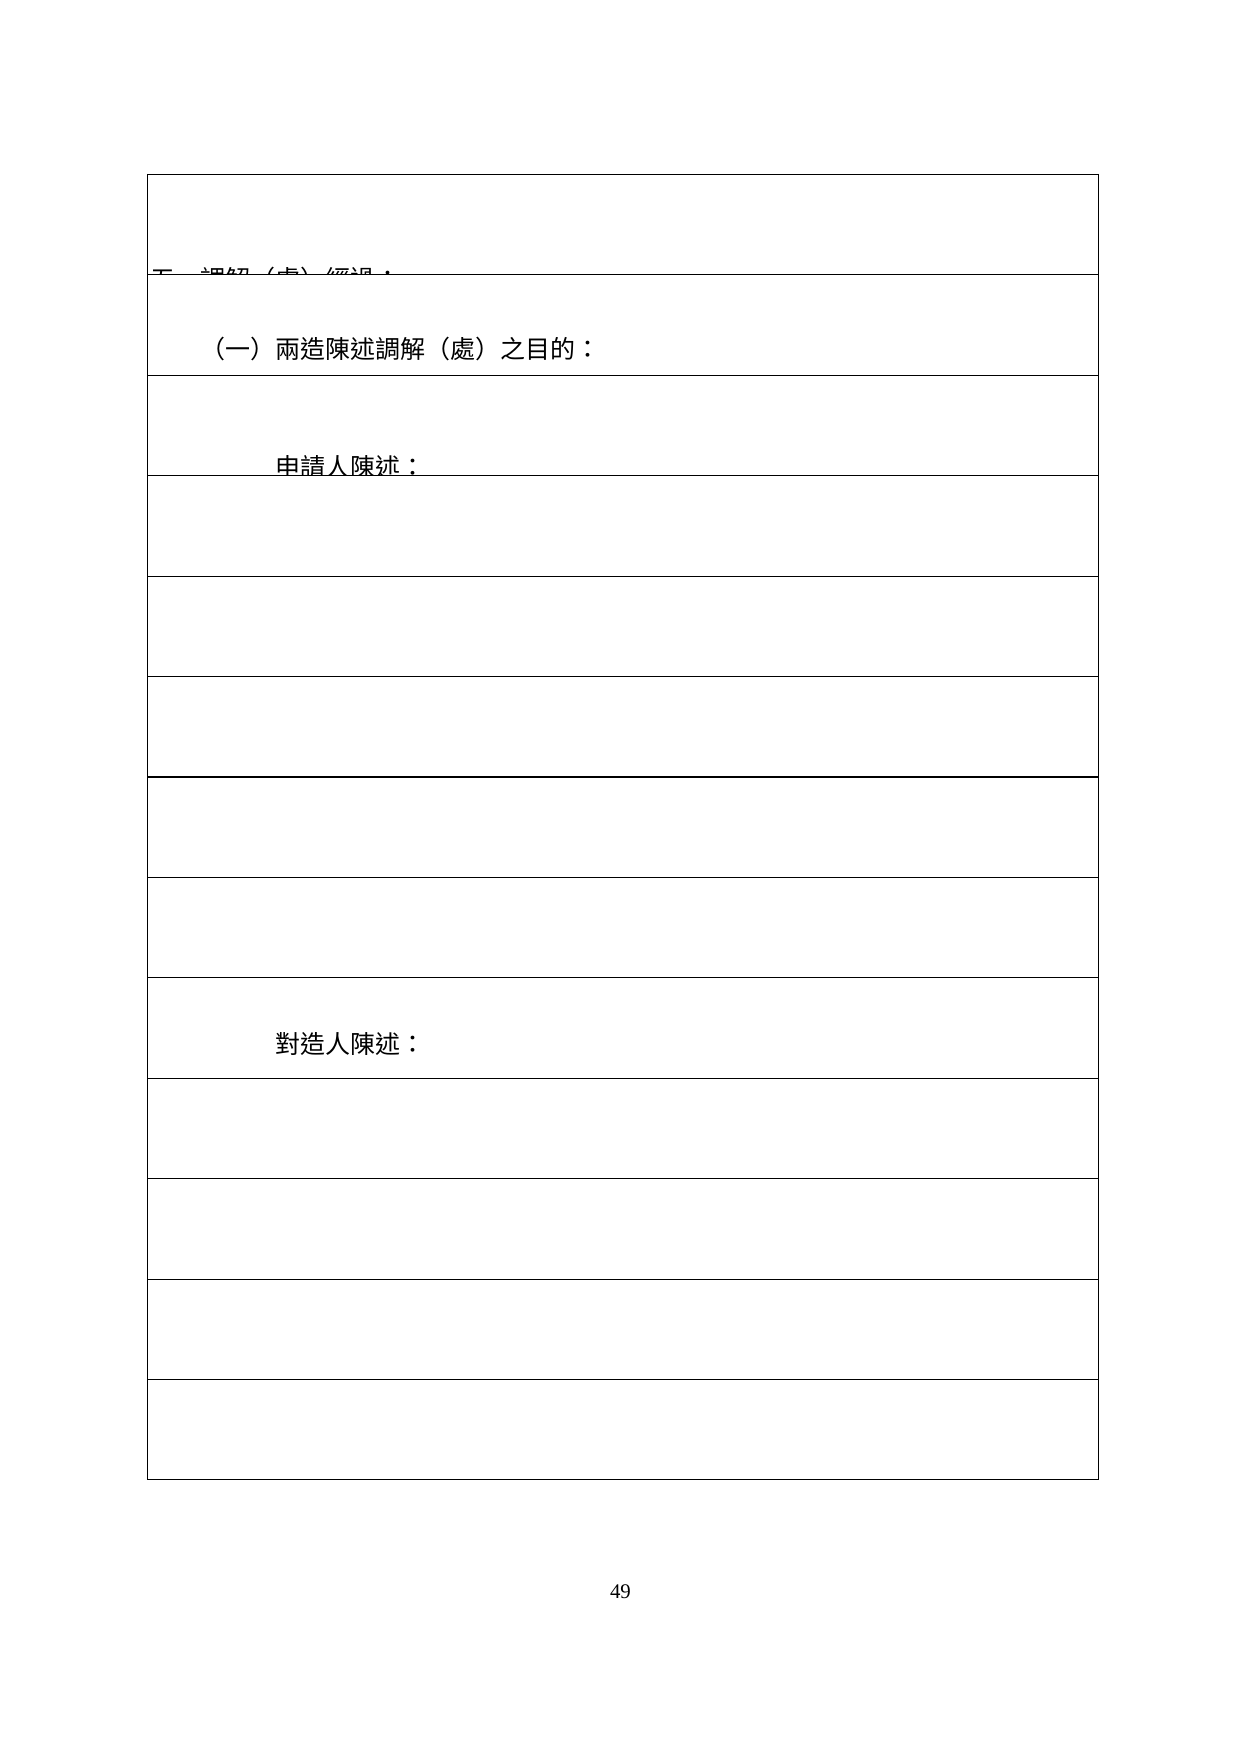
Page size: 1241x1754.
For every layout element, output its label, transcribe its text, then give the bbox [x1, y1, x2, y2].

table_cell [148, 1280, 1098, 1379]
table_cell [148, 677, 1098, 776]
table_cell [148, 1179, 1098, 1278]
table_header 五、調解（處）經過： [148, 175, 1098, 274]
table_cell [148, 1380, 1098, 1479]
table_cell [148, 1079, 1098, 1178]
table_cell [148, 577, 1098, 676]
table_cell （一）兩造陳述調解（處）之目的： [148, 275, 1098, 375]
table_cell 對造人陳述： [148, 978, 1098, 1078]
table_cell 申請人陳述： [148, 376, 1098, 475]
table_cell [148, 878, 1098, 977]
table_cell [148, 778, 1098, 877]
table_cell [148, 476, 1098, 576]
